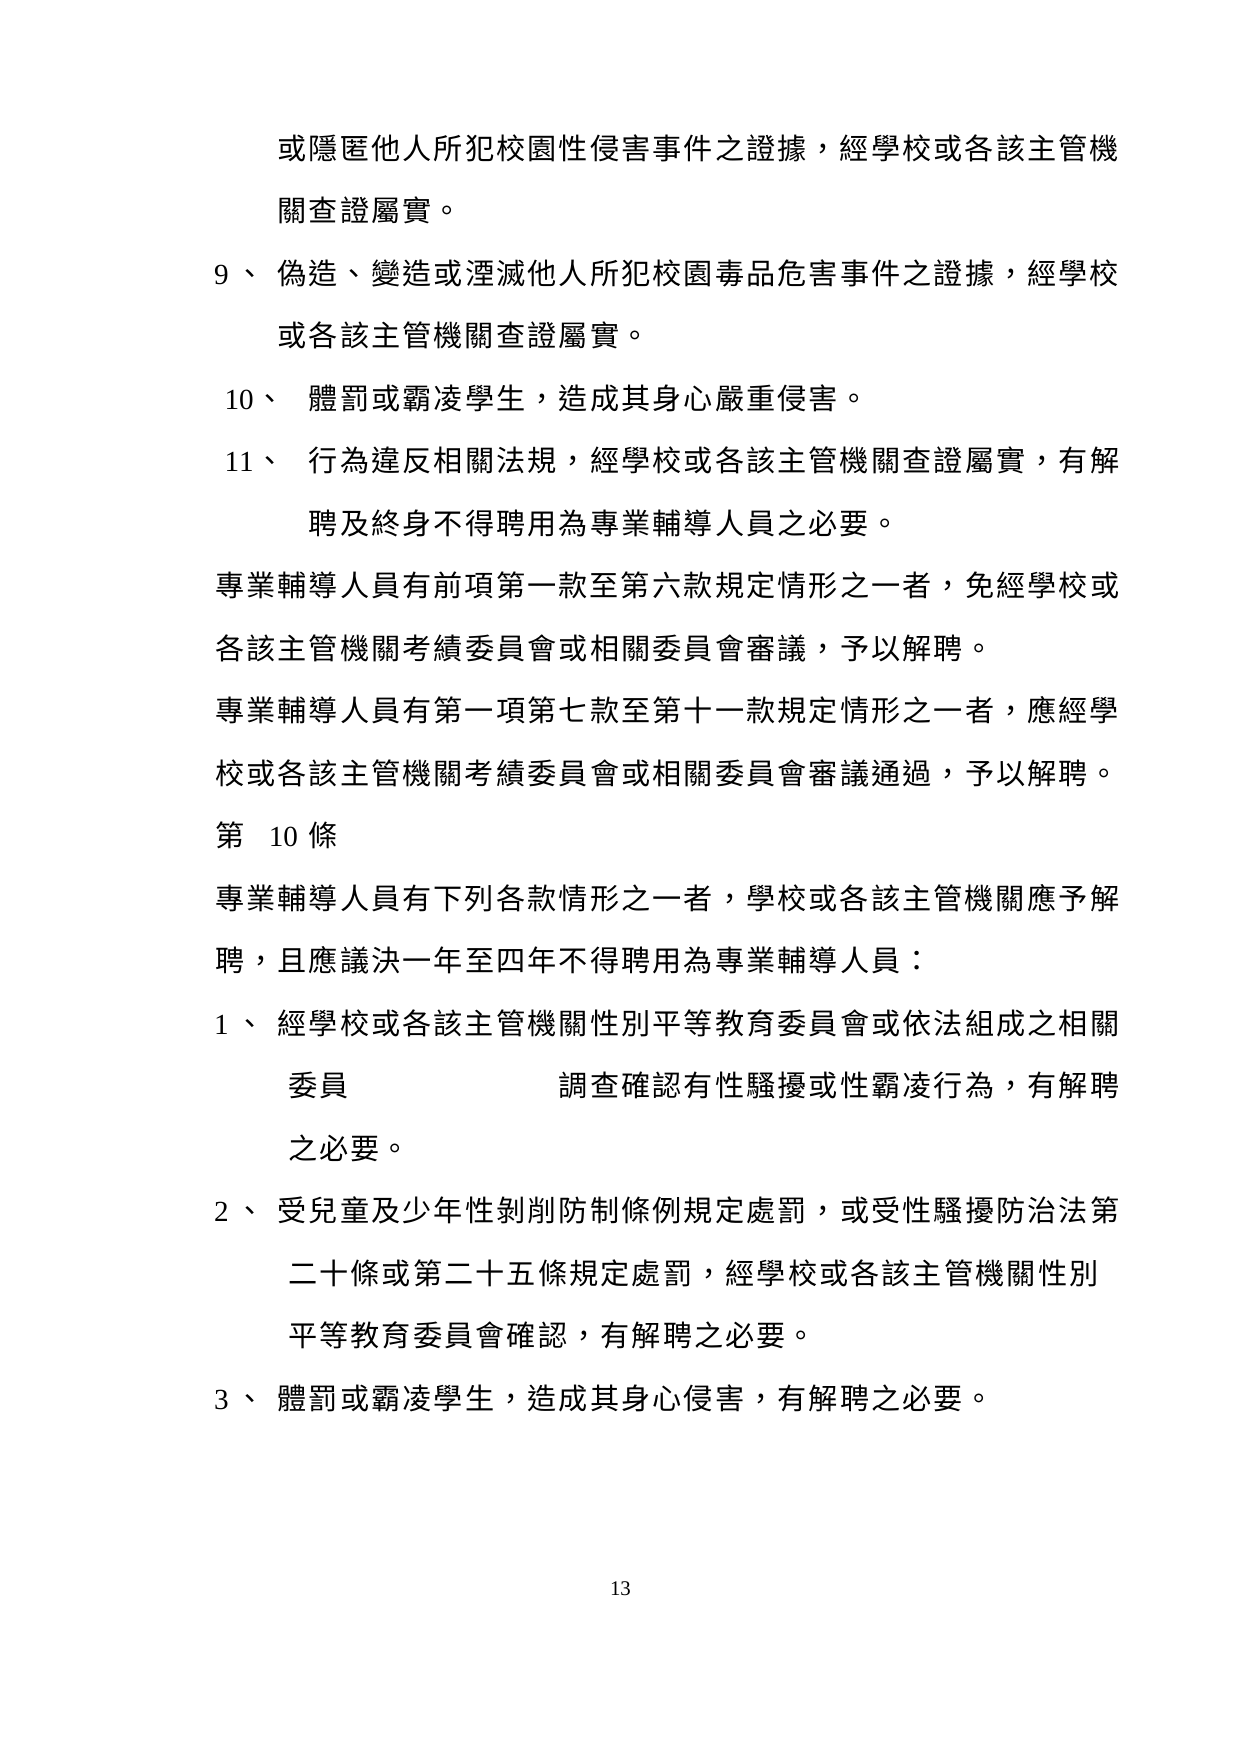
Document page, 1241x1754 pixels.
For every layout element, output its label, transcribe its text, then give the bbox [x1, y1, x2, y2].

list 或隱匿他人所犯校園性侵害事件之證據，經學校或各該主管機關查證屬實。 [209, 105, 1120, 230]
text 專業輔導人員有下列各款情形之一者，學校或各該主管機關應予解聘，且應議決一年至四年不得聘用為專業輔導人員： [209, 855, 1120, 980]
text 專業輔導人員有第一項第七款至第十一款規定情形之一者，應經學校或各該主管機關考績委員會或相關委員會審議通過，予以解聘。 [209, 667, 1120, 792]
list 體罰或霸凌學生，造成其身心嚴重侵害。 [216, 355, 1120, 417]
list 行為違反相關法規，經學校或各該主管機關查證屬實，有解聘及終身不得聘用為專業輔導人員之必要。 [216, 417, 1120, 542]
list 經學校或各該主管機關性別平等教育委員會或依法組成之相關委員 調查確認有性騷擾或性霸凌行為，有解聘之必要。 [209, 980, 1120, 1167]
list 偽造、變造或湮滅他人所犯校園毒品危害事件之證據，經學校或各該主管機關查證屬實。 [209, 230, 1120, 355]
text 第 10 條 [120, 792, 1120, 855]
text 專業輔導人員有前項第一款至第六款規定情形之一者，免經學校或各該主管機關考績委員會或相關委員會審議，予以解聘。 [209, 542, 1120, 667]
list 受兒童及少年性剝削防制條例規定處罰，或受性騷擾防治法第二十條或第二十五條規定處罰，經學校或各該主管機關性別平等教育委員會確認，有解聘之必要。 [206, 1167, 1120, 1355]
list 體罰或霸凌學生，造成其身心侵害，有解聘之必要。 [206, 1355, 1120, 1417]
